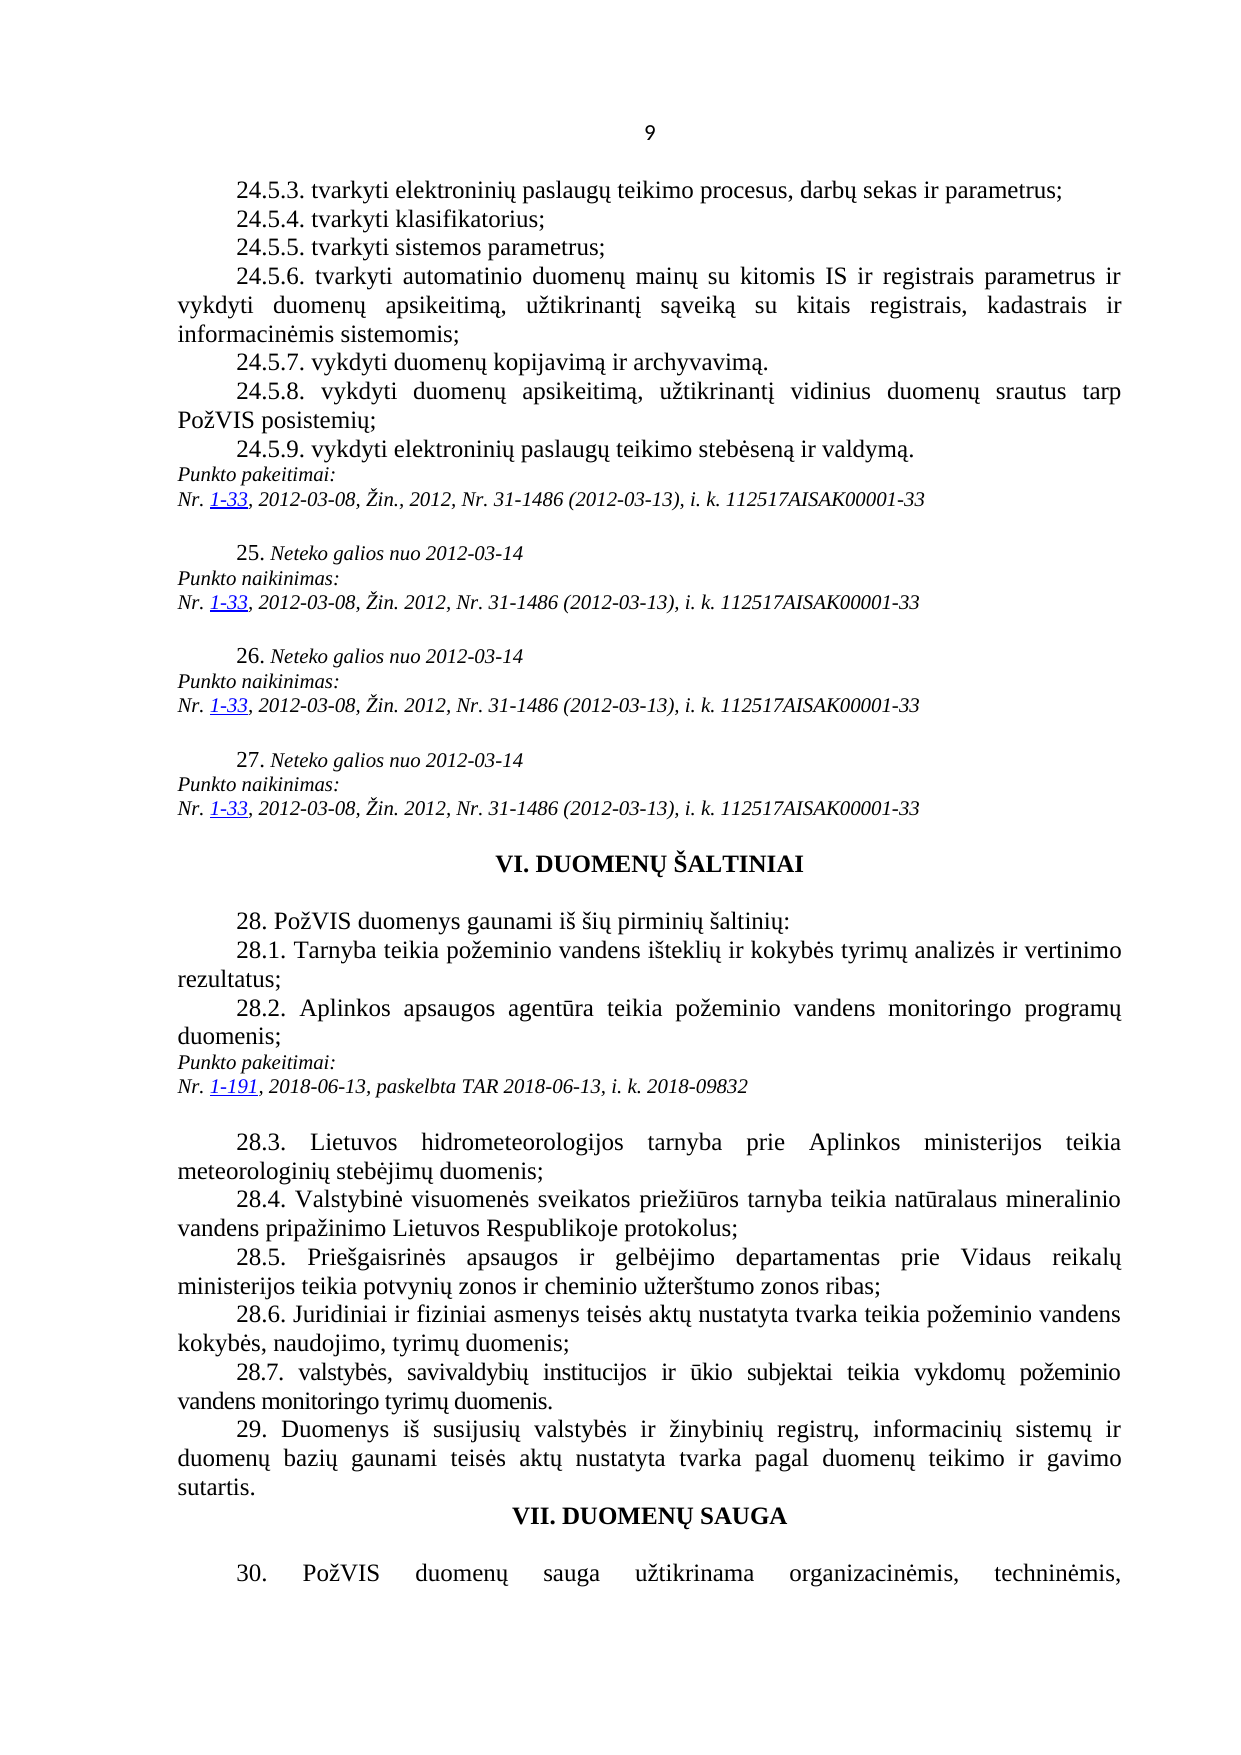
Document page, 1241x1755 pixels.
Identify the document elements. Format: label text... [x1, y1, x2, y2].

text Punkto pakeitimai: [177, 462, 1122, 486]
text 30. PožVIS duomenų sauga užtikrinama organizacinėmis, techninėmis, [177, 1558, 1122, 1587]
text Punkto naikinimas: [177, 772, 1122, 796]
text Nr. 1-33, 2012-03-08, Žin. 2012, Nr. 31-1486 (2012-03-13), i. k. 112517AISAK00001-33 [177, 590, 1122, 614]
text 28.4. Valstybinė visuomenės sveikatos priežiūros tarnyba teikia natūralaus mineralinio vandens pripažinimo Lietuvos Respublikoje protokolus; [177, 1184, 1122, 1242]
text Nr. 1-33, 2012-03-08, Žin., 2012, Nr. 31-1486 (2012-03-13), i. k. 112517AISAK00001-33 [177, 486, 1122, 511]
text VII. DUOMENŲ SAUGA [177, 1501, 1122, 1529]
text 26. Neteko galios nuo 2012-03-14 [177, 642, 1122, 669]
text Nr. 1-33, 2012-03-08, Žin. 2012, Nr. 31-1486 (2012-03-13), i. k. 112517AISAK00001-33 [177, 693, 1122, 717]
text 24.5.5. tvarkyti sistemos parametrus; [177, 232, 1122, 261]
text 24.5.6. tvarkyti automatinio duomenų mainų su kitomis IS ir registrais parametrus ir vykdyti duomenų apsikeitimą, užtikrinantį sąveiką su kitais registrais, kadastrais ir informacinėmis sistemomis; [177, 261, 1122, 347]
text 29. Duomenys iš susijusių valstybės ir žinybinių registrų, informacinių sistemų ir duomenų bazių gaunami teisės aktų nustatyta tvarka pagal duomenų teikimo ir gavimo sutartis. [177, 1414, 1122, 1501]
text 28.7. valstybės, savivaldybių institucijos ir ūkio subjektai teikia vykdomų požeminio vandens monitoringo tyrimų duomenis. [177, 1357, 1122, 1414]
text 28.1. Tarnyba teikia požeminio vandens išteklių ir kokybės tyrimų analizės ir vertinimo rezultatus; [177, 935, 1122, 993]
text 28.5. Priešgaisrinės apsaugos ir gelbėjimo departamentas prie Vidaus reikalų ministerijos teikia potvynių zonos ir cheminio užterštumo zonos ribas; [177, 1242, 1122, 1299]
text 24.5.7. vykdyti duomenų kopijavimą ir archyvavimą. [177, 347, 1122, 376]
text 24.5.8. vykdyti duomenų apsikeitimą, užtikrinantį vidinius duomenų srautus tarp PožVIS posistemių; [177, 376, 1122, 434]
text 24.5.3. tvarkyti elektroninių paslaugų teikimo procesus, darbų sekas ir parametrus; [177, 175, 1122, 204]
text 28.3. Lietuvos hidrometeorologijos tarnyba prie Aplinkos ministerijos teikia meteorologinių stebėjimų duomenis; [177, 1127, 1122, 1184]
text Punkto pakeitimai: [177, 1050, 1122, 1074]
text Nr. 1-33, 2012-03-08, Žin. 2012, Nr. 31-1486 (2012-03-13), i. k. 112517AISAK00001-33 [177, 796, 1122, 820]
text Punkto naikinimas: [177, 566, 1122, 590]
text Punkto naikinimas: [177, 669, 1122, 693]
text VI. DUOMENŲ ŠALTINIAI [177, 849, 1122, 878]
text 24.5.4. tvarkyti klasifikatorius; [177, 204, 1122, 232]
text 28.6. Juridiniai ir fiziniai asmenys teisės aktų nustatyta tvarka teikia požeminio vandens kokybės, naudojimo, tyrimų duomenis; [177, 1299, 1122, 1357]
text 25. Neteko galios nuo 2012-03-14 [177, 539, 1122, 566]
text 27. Neteko galios nuo 2012-03-14 [177, 746, 1122, 772]
text 24.5.9. vykdyti elektroninių paslaugų teikimo stebėseną ir valdymą. [177, 434, 1122, 462]
text Nr. 1-191, 2018-06-13, paskelbta TAR 2018-06-13, i. k. 2018-09832 [177, 1074, 1122, 1098]
text 28. PožVIS duomenys gaunami iš šių pirminių šaltinių: [177, 906, 1122, 935]
text 28.2. Aplinkos apsaugos agentūra teikia požeminio vandens monitoringo programų duomenis; [177, 993, 1122, 1050]
